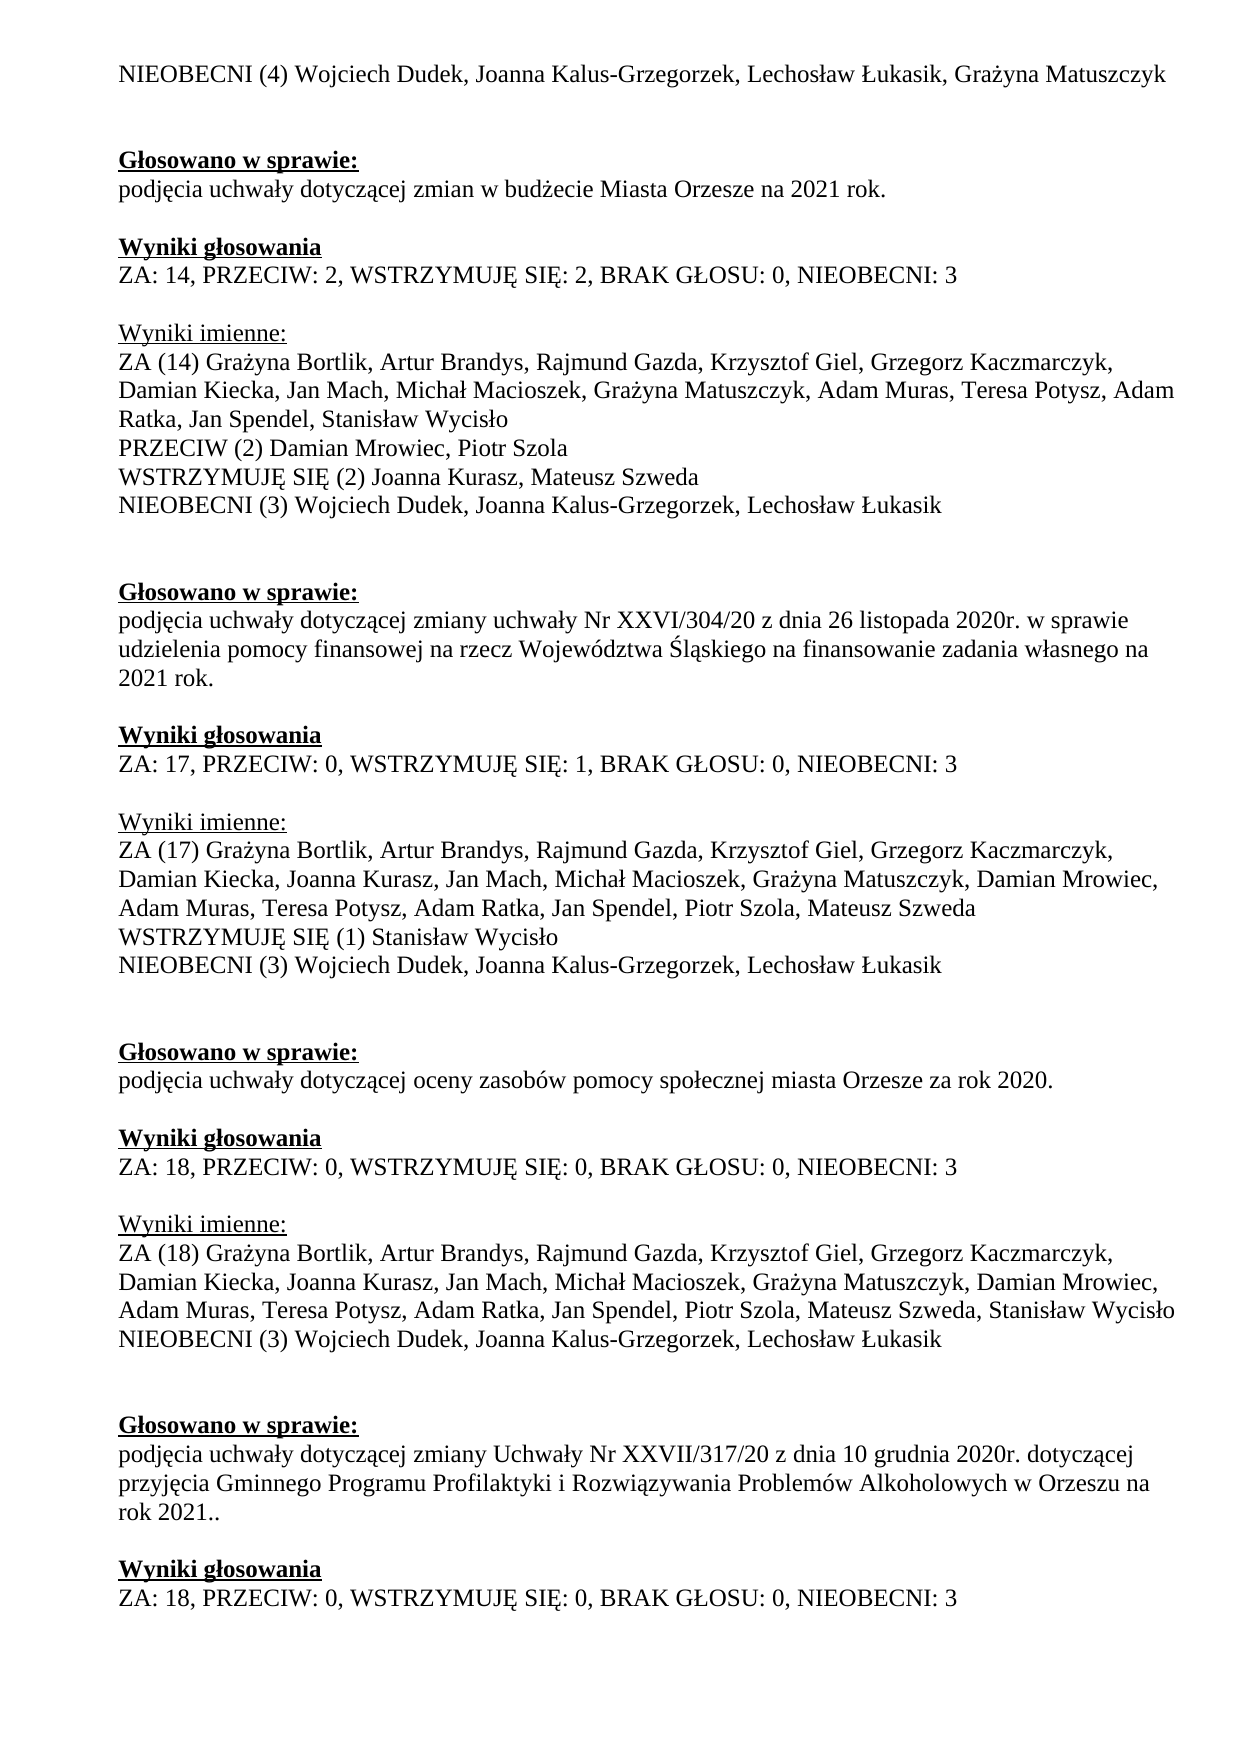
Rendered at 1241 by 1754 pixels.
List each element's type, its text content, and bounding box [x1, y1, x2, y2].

text NIEOBECNI (4) Wojciech Dudek, Joanna Kalus-Grzegorzek, Lechosław Łukasik, Grażyna Matuszczyk Głosowano w sprawie: podjęcia uchwały dotyczącej zmian w budżecie Miasta Orzesze na 2021 rok. Wyniki głosowania ZA: 14, PRZECIW: 2, WSTRZYMUJĘ SIĘ: 2, BRAK GŁOSU: 0, NIEOBECNI: 3 Wyniki imienne: ZA (14) Grażyna Bortlik, Artur Brandys, Rajmund Gazda, Krzysztof Giel, Grzegorz Kaczmarczyk, Damian Kiecka, Jan Mach, Michał Macioszek, Grażyna Matuszczyk, Adam Muras, Teresa Potysz, Adam Ratka, Jan Spendel, Stanisław Wycisło PRZECIW (2) Damian Mrowiec, Piotr Szola WSTRZYMUJĘ SIĘ (2) Joanna Kurasz, Mateusz Szweda NIEOBECNI (3) Wojciech Dudek, Joanna Kalus-Grzegorzek, Lechosław Łukasik Głosowano w sprawie: podjęcia uchwały dotyczącej zmiany uchwały Nr XXVI/304/20 z dnia 26 listopada 2020r. w sprawie udzielenia pomocy finansowej na rzecz Województwa Śląskiego na finansowanie zadania własnego na 2021 rok. Wyniki głosowania ZA: 17, PRZECIW: 0, WSTRZYMUJĘ SIĘ: 1, BRAK GŁOSU: 0, NIEOBECNI: 3 Wyniki imienne: ZA (17) Grażyna Bortlik, Artur Brandys, Rajmund Gazda, Krzysztof Giel, Grzegorz Kaczmarczyk, Damian Kiecka, Joanna Kurasz, Jan Mach, Michał Macioszek, Grażyna Matuszczyk, Damian Mrowiec, Adam Muras, Teresa Potysz, Adam Ratka, Jan Spendel, Piotr Szola, Mateusz Szweda WSTRZYMUJĘ SIĘ (1) Stanisław Wycisło NIEOBECNI (3) Wojciech Dudek, Joanna Kalus-Grzegorzek, Lechosław Łukasik Głosowano w sprawie: podjęcia uchwały dotyczącej oceny zasobów pomocy społecznej miasta Orzesze za rok 2020. Wyniki głosowania ZA: 18, PRZECIW: 0, WSTRZYMUJĘ SIĘ: 0, BRAK GŁOSU: 0, NIEOBECNI: 3 Wyniki imienne: ZA (18) Grażyna Bortlik, Artur Brandys, Rajmund Gazda, Krzysztof Giel, Grzegorz Kaczmarczyk, Damian Kiecka, Joanna Kurasz, Jan Mach, Michał Macioszek, Grażyna Matuszczyk, Damian Mrowiec, Adam Muras, Teresa Potysz, Adam Ratka, Jan Spendel, Piotr Szola, Mateusz Szweda, Stanisław Wycisło NIEOBECNI (3) Wojciech Dudek, Joanna Kalus-Grzegorzek, Lechosław Łukasik Głosowano w sprawie: podjęcia uchwały dotyczącej zmiany Uchwały Nr XXVII/317/20 z dnia 10 grudnia 2020r. dotyczącej przyjęcia Gminnego Programu Profilaktyki i Rozwiązywania Problemów Alkoholowych w Orzeszu na rok 2021.. Wyniki głosowania ZA: 18, PRZECIW: 0, WSTRZYMUJĘ SIĘ: 0, BRAK GŁOSU: 0, NIEOBECNI: 3 [118, 59, 1181, 1669]
